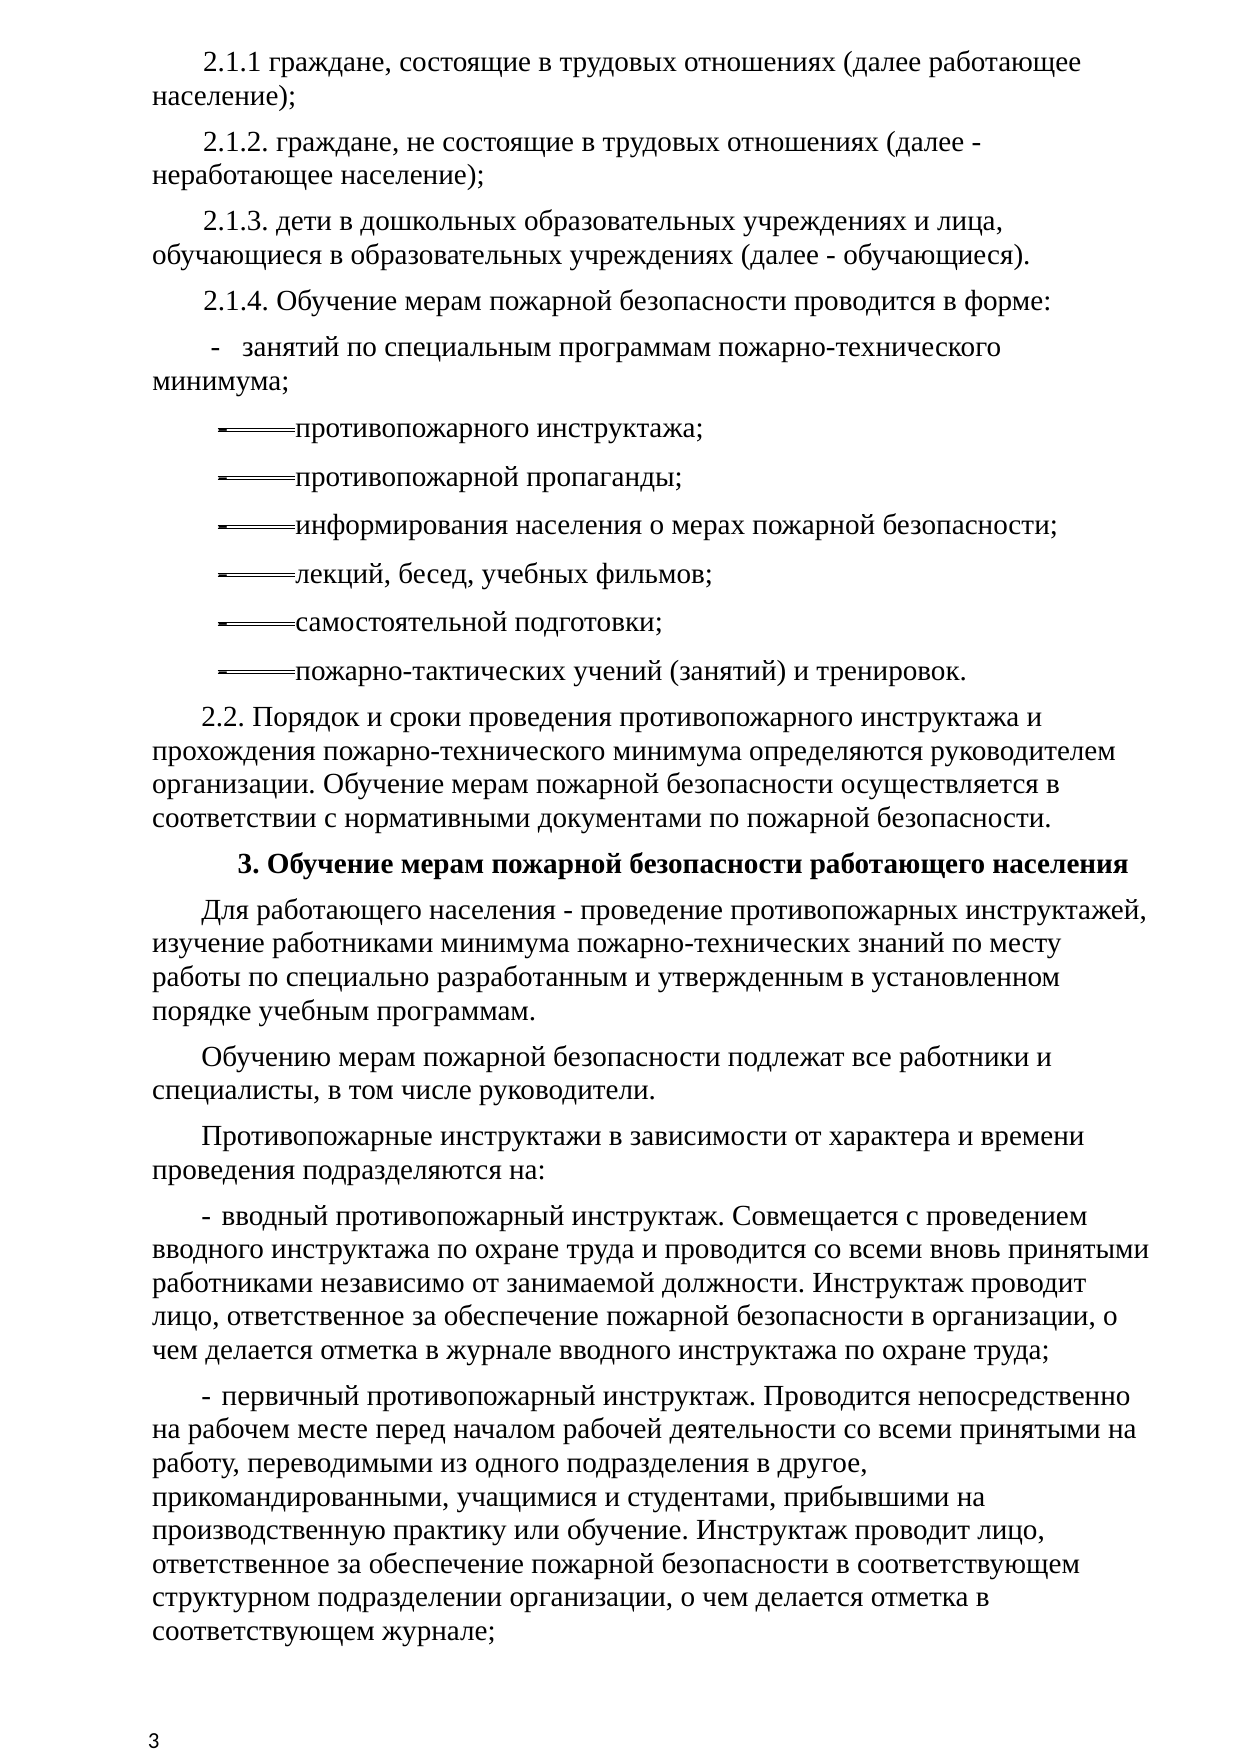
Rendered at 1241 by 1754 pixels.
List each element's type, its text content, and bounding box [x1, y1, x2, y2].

text 2.1.2. граждане, не состоящие в трудовых отношениях (далее - неработающее население); [152, 124, 1150, 191]
list лекций, бесед, учебных фильмов; [168, 554, 1150, 590]
text 2.2. Порядок и сроки проведения противопожарного инструктажа и прохождения пожарно-технического минимума определяются руководителем организации. Обучение мерам пожарной безопасности осуществляется в соответствии с нормативными документами по пожарной безопасности. [152, 699, 1150, 833]
list информирования населения о мерах пожарной безопасности; [168, 506, 1150, 541]
list противопожарного инструктажа; [168, 409, 1150, 444]
text Для работающего населения - проведение противопожарных инструктажей, изучение работниками минимума пожарно-технических знаний по месту работы по специально разработанным и утвержденным в установленном порядке учебным программам. [152, 892, 1150, 1026]
list противопожарной пропаганды; [168, 457, 1150, 493]
text 2.1.3. дети в дошкольных образовательных учреждениях и лица, обучающиеся в образовательных учреждениях (далее - обучающиеся). [152, 203, 1150, 271]
text Противопожарные инструктажи в зависимости от характера и времени проведения подразделяются на: [152, 1118, 1150, 1185]
text - первичный противопожарный инструктаж. Проводится непосредственно на рабочем месте перед началом рабочей деятельности со всеми принятыми на работу, переводимыми из одного подразделения в другое, прикомандированными, учащимися и студентами, прибывшими на производственную практику или обучение. Инструктаж проводит лицо, ответственное за обеспечение пожарной безопасности в соответствующем структурном подразделении организации, о чем делается отметка в соответствующем журнале; [152, 1378, 1150, 1646]
list самостоятельной подготовки; [168, 602, 1150, 638]
text - занятий по специальным программам пожарно-технического минимума; [152, 329, 1093, 396]
text 2.1.4. Обучение мерам пожарной безопасности проводится в форме: [152, 283, 1093, 317]
text 3. Обучение мерам пожарной безопасности работающего населения [152, 846, 1150, 879]
text - вводный противопожарный инструктаж. Совмещается с проведением вводного инструктажа по охране труда и проводится со всеми вновь принятыми работниками независимо от занимаемой должности. Инструктаж проводит лицо, ответственное за обеспечение пожарной безопасности в организации, о чем делается отметка в журнале вводного инструктажа по охране труда; [152, 1198, 1150, 1366]
list пожарно-тактических учений (занятий) и тренировок. [168, 651, 1150, 687]
text 2.1.1 граждане, состоящие в трудовых отношениях (далее работающее население); [152, 44, 1150, 111]
text Обучению мерам пожарной безопасности подлежат все работники и специалисты, в том числе руководители. [152, 1039, 1150, 1106]
